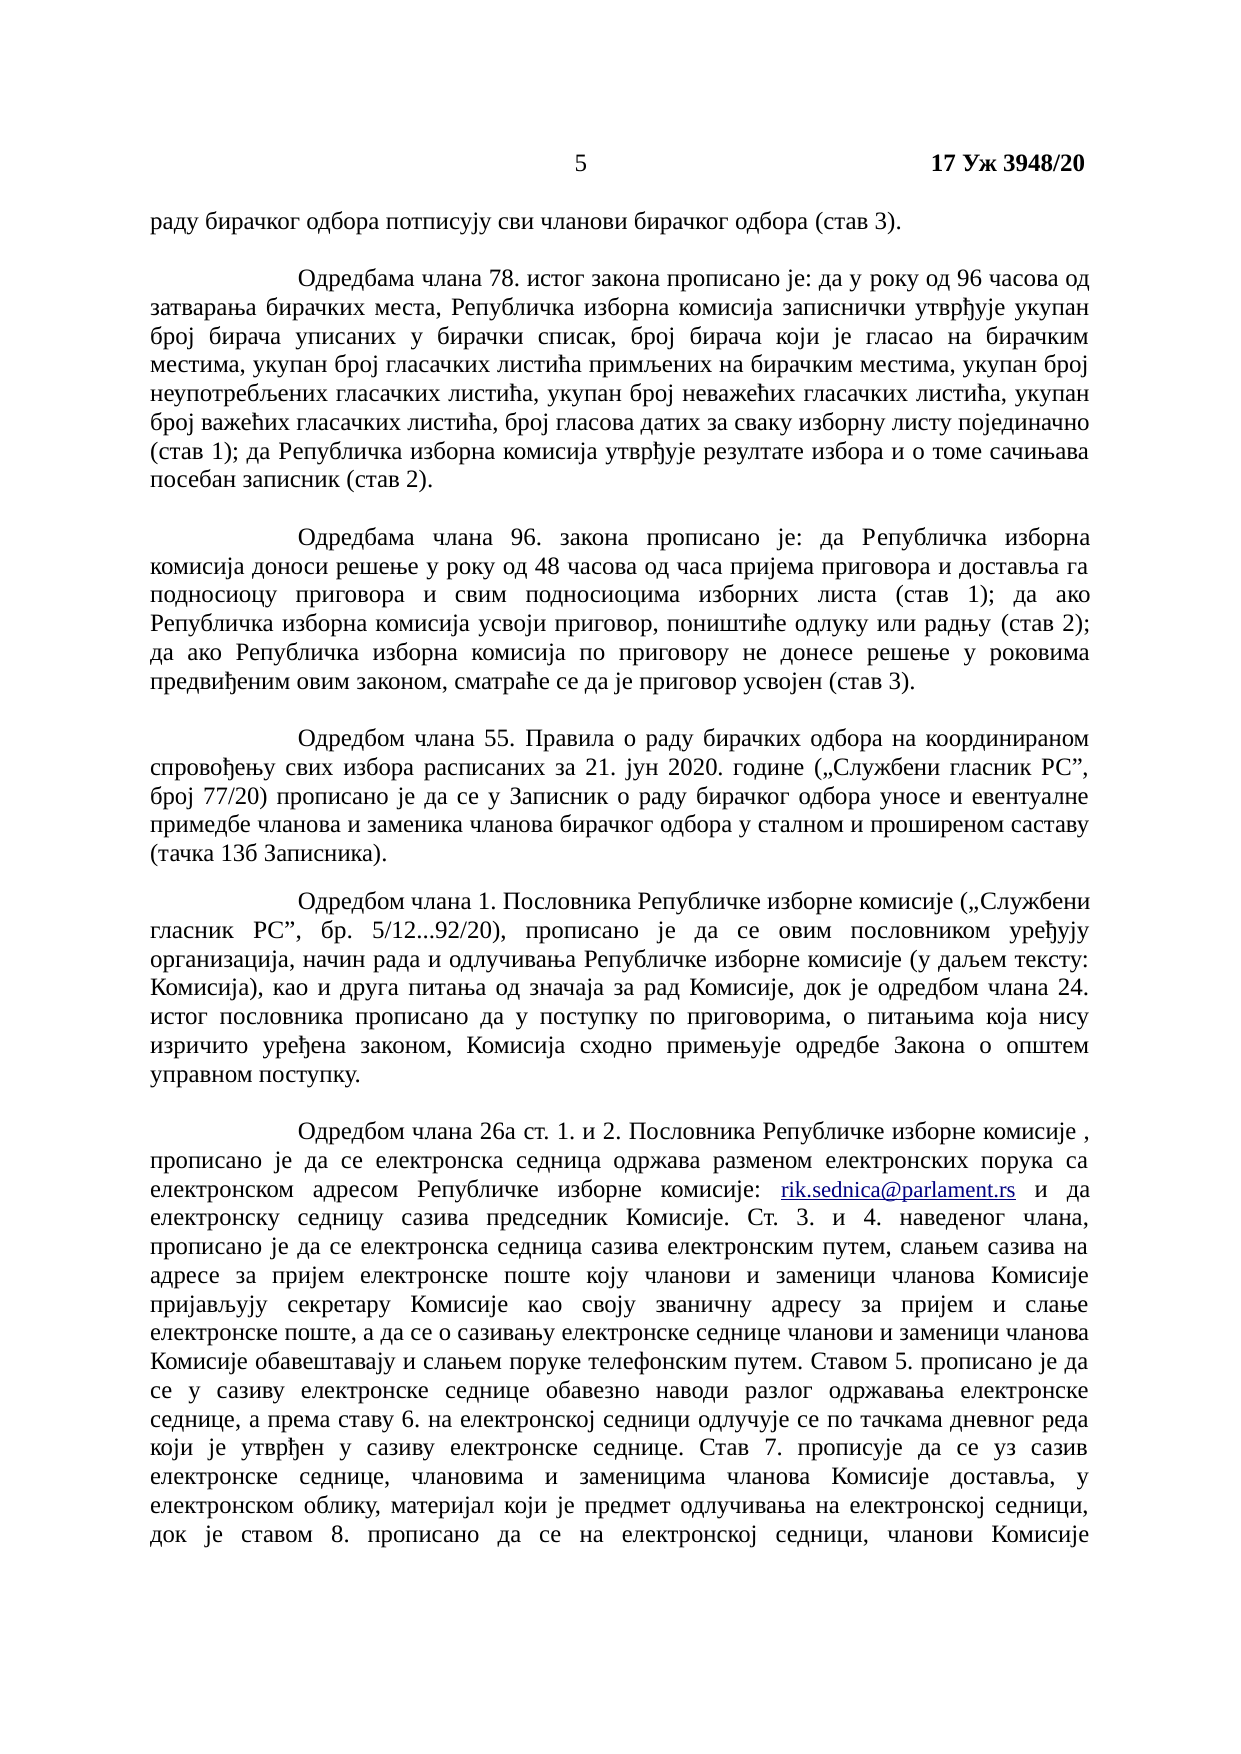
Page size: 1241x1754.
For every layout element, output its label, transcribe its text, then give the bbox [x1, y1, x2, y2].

text раду бирачког одбора потписују сви чланови бирачког одбора (став 3). [150, 206, 1090, 234]
text Одредбом члана 55. Правила о раду бирачких одбора на координираном спровођењу свих избора расписаних за 21. јун 2020. године („Службени гласник РС”, број 77/20) прописано је да се у Записник о раду бирачког одбора уносе и евентуалне примедбе чланова и заменика чланова бирачког одбора у сталном и проширеном саставу (тачка 13б Записника). [150, 723, 1090, 867]
text Одредбама члана 78. истог закона прописано је: да у року од 96 часова од затварања бирачких места, Републичка изборна комисија записнички утврђује укупан број бирача уписаних у бирачки списак, број бирача који је гласао на бирачким местима, укупан број гласачких листића примљених на бирачким местима, укупан број неупотребљених гласачких листића, укупан број неважећих гласачких листића, укупан број важећих гласачких листића, број гласова датих за сваку изборну листу појединачно (став 1); да Републичка изборна комисија утврђује резултате избора и о томе сачињава посебан записник (став 2). [150, 234, 1090, 493]
text Одредбом члана 1. Пословника Републичке изборне комисије („Службени гласник РС”, бр. 5/12...92/20), прописано је да се овим пословником уређују организација, начин рада и одлучивања Републичке изборне комисије (у даљем тексту: Комисија), као и друга питања од значаја за рад Комисије, док је одредбом члана 24. истог пословника прописано да у поступку по приговорима, о питањима која нису изричито уређена законом, Комисија сходно примењује одредбе Закона о општем управном поступку. [150, 886, 1090, 1087]
text Одредбом члана 26а ст. 1. и 2. Пословника Републичке изборне комисије , прописано је да се електронска седница одржава разменом електронских порука са електронском адресом Републичке изборне комисије: rik.sednica@parlament.rs и да електронску седницу сазива председник Комисије. Ст. 3. и 4. наведеног члана, прописано је да се електронска седница сазива електронским путем, слањем сазива на адресе за пријем електронске поште коју чланови и заменици чланова Комисије пријављују секретару Комисије као своју званичну адресу за пријем и слање електронске поште, а да се о сазивању електронске седнице чланови и заменици чланова Комисије обавештавају и слањем поруке телефонским путем. Ставом 5. прописано је да се у сазиву електронске седнице обавезно наводи разлог одржавања електронске седнице, а према ставу 6. на електронској седници одлучује се по тачкама дневног реда који је утврђен у сазиву електронске седнице. Став 7. прописује да се уз сазив електронске седнице, члановима и заменицима чланова Комисије доставља, у електронском облику, материјал који је предмет одлучивања на електронској седници, док је ставом 8. прописано да се на електронској седници, чланови Комисије [150, 1116, 1090, 1547]
text Одредбама члана 96. закона прописано је: да Републичка изборна комисија доноси решење у року од 48 часова од часа пријема приговора и доставља га подносиоцу приговора и свим подносиоцима изборних листа (став 1); да ако Републичка изборна комисија усвоји приговор, поништиће одлуку или радњу (став 2); да ако Републичка изборна комисија по приговору не донесе решење у роковима предвиђеним овим законом, сматраће се да је приговор усвојен (став 3). [150, 522, 1090, 694]
